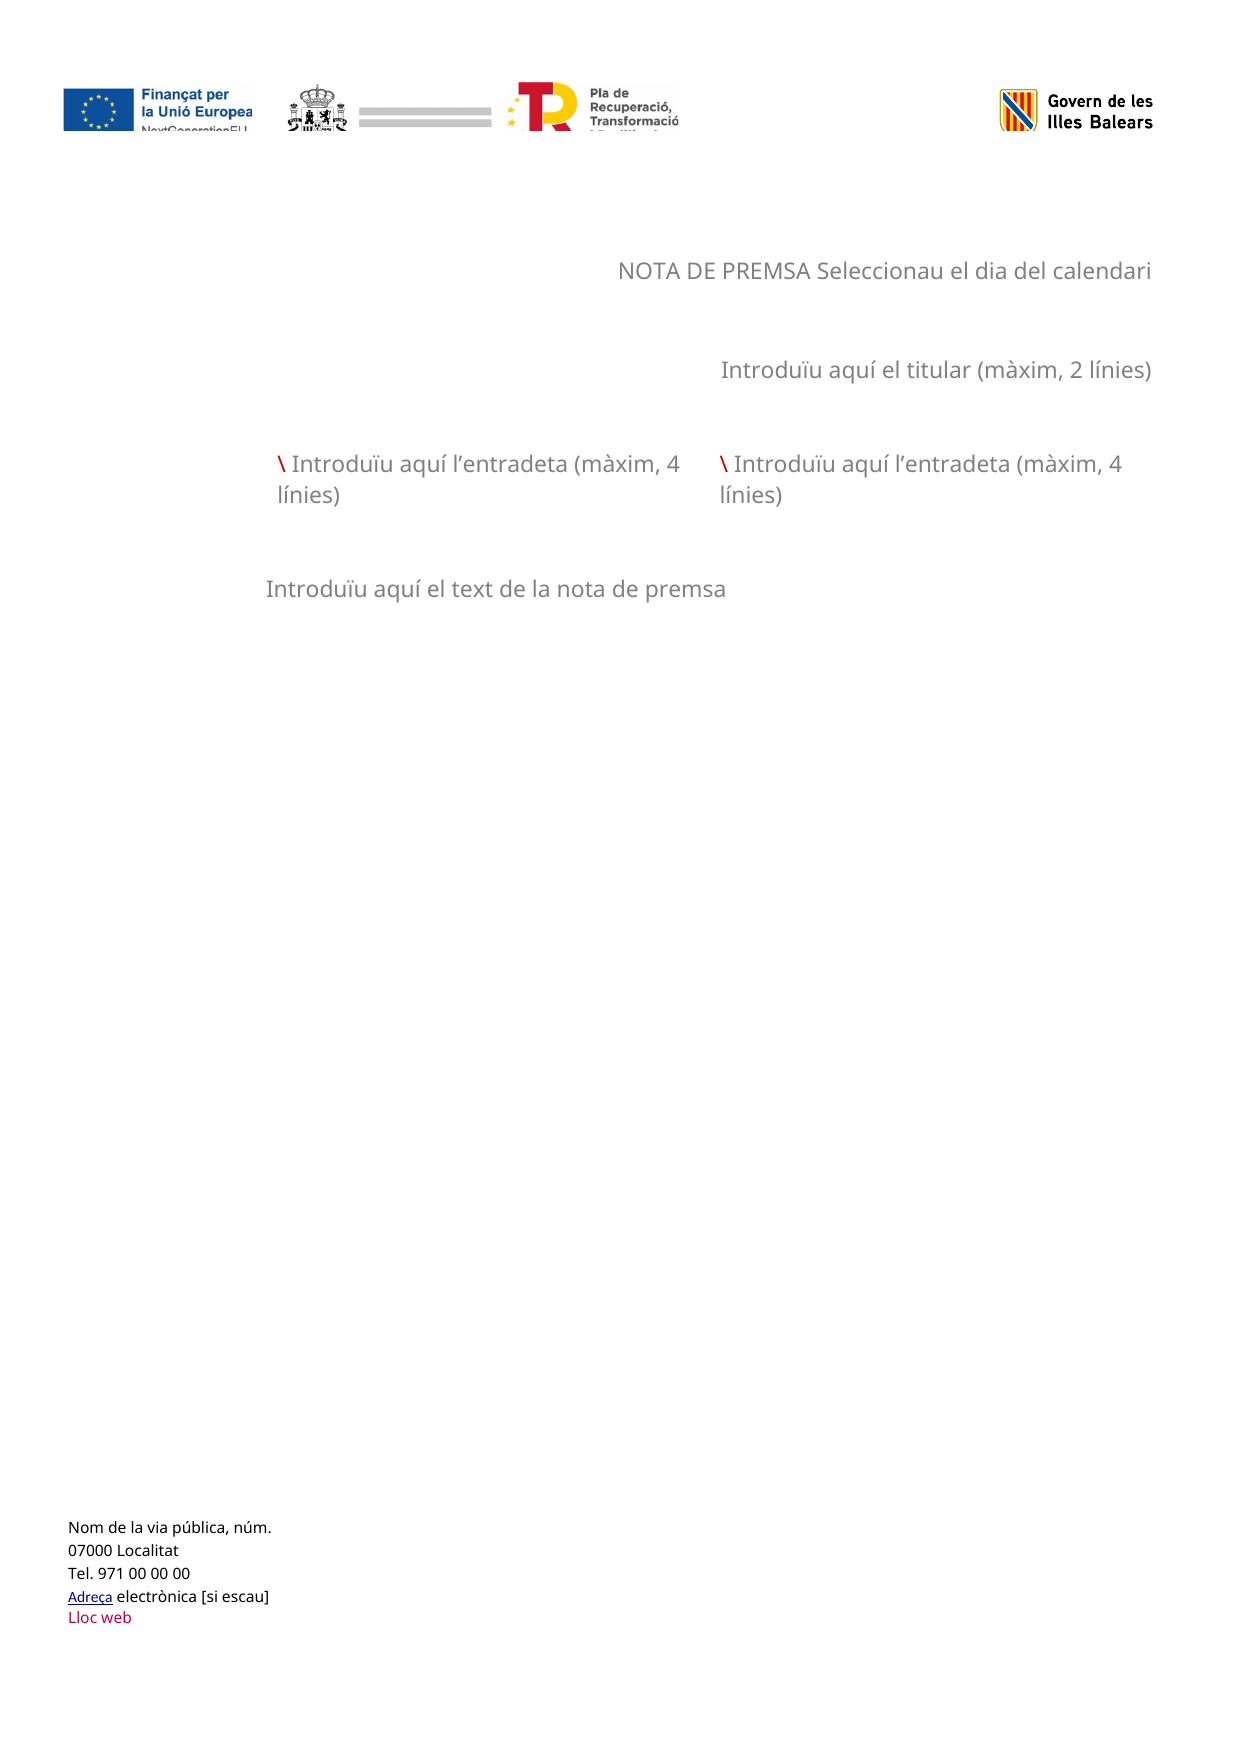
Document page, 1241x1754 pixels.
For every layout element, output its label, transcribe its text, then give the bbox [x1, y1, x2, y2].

text NOTA DE PREMSA Seleccionau el dia del calendari [266, 255, 1152, 286]
text Introduïu aquí el titular (màxim, 2 línies) [266, 354, 1152, 386]
table_header \ Introduïu aquí l’entradeta (màxim, 4 línies) [266, 448, 708, 511]
text Introduïu aquí el text de la nota de premsa [266, 573, 1152, 604]
table_header \ Introduïu aquí l’entradeta (màxim, 4 línies) [708, 448, 1151, 511]
